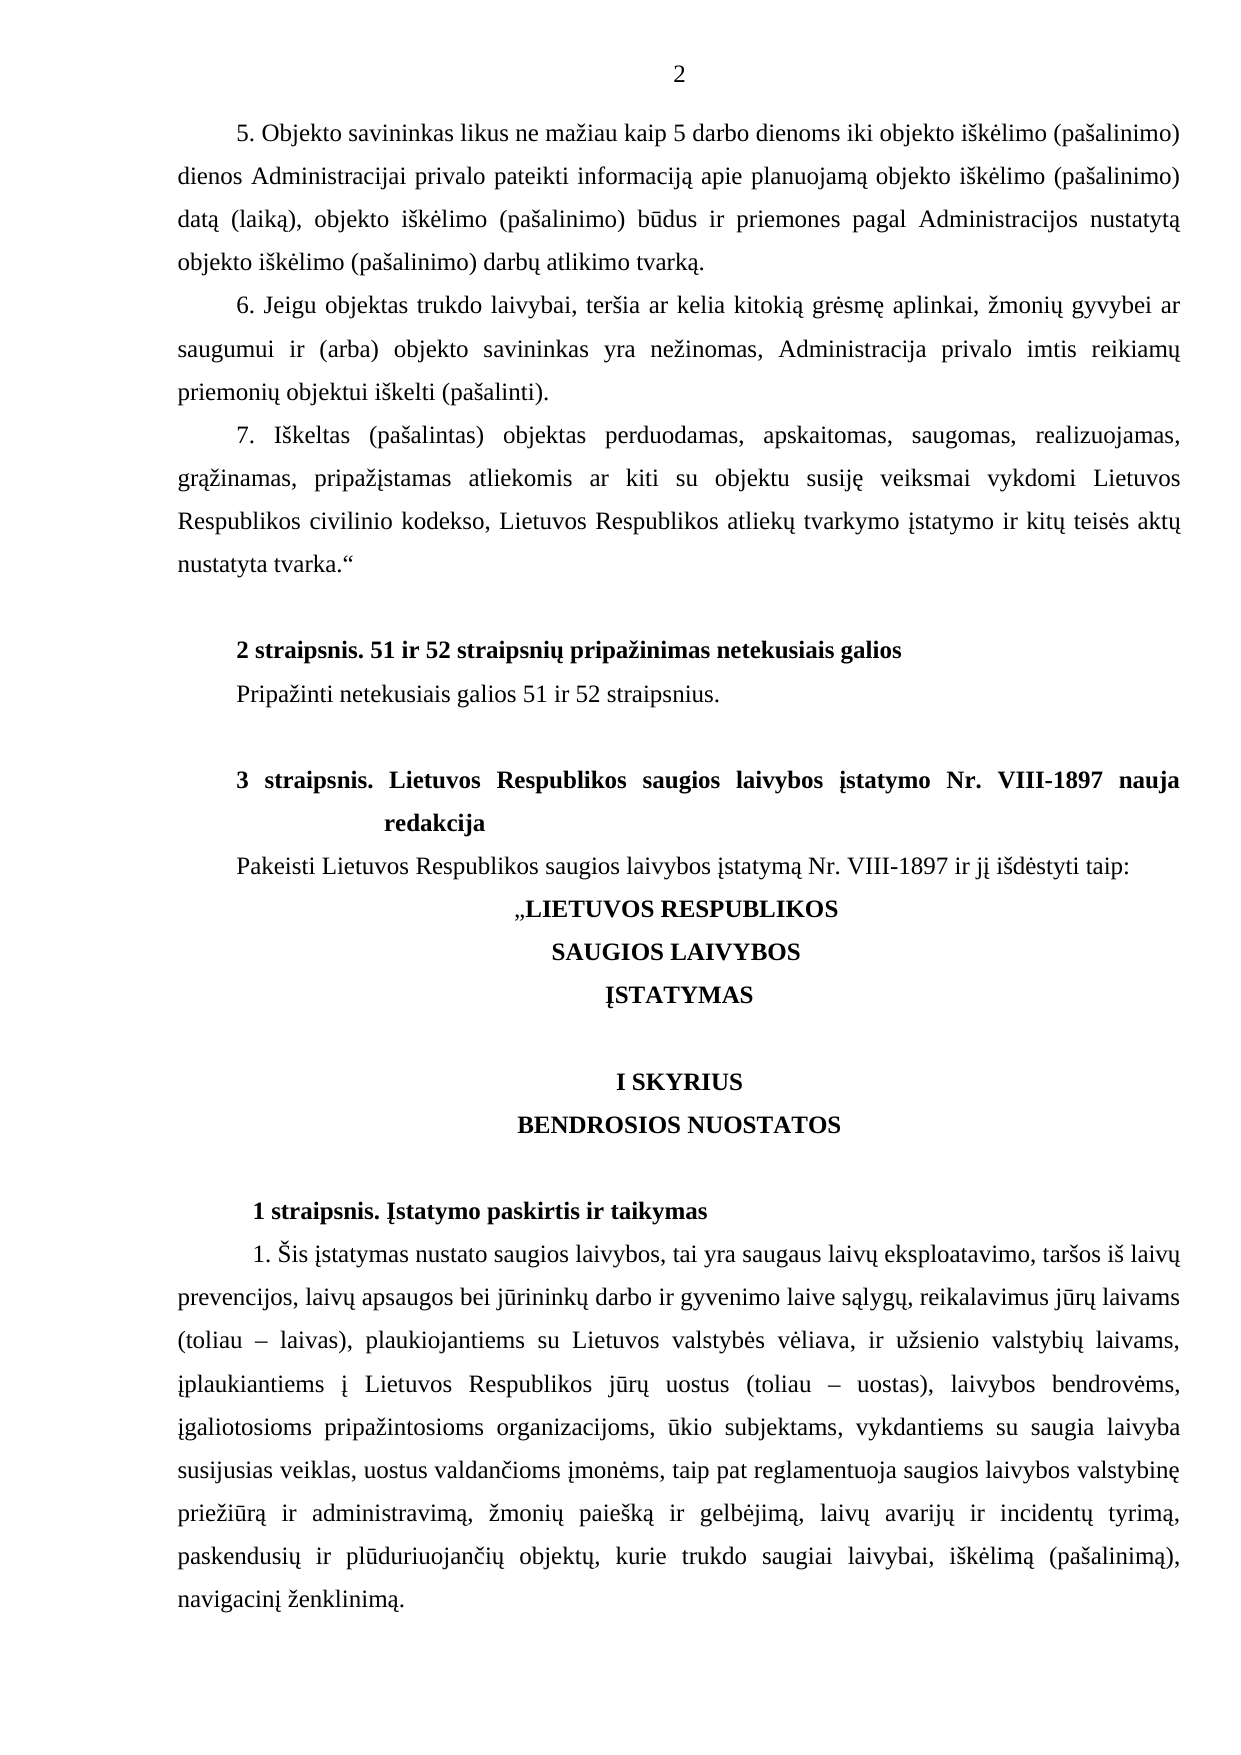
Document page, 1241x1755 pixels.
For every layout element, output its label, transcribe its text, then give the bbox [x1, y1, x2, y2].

text 1 straipsnis. Įstatymo paskirtis ir taikymas [177, 1196, 1181, 1225]
text 3 straipsnis. Lietuvos Respublikos saugios laivybos įstatymo Nr. VIII-1897 nauja redakcija [236, 765, 1181, 837]
text BENDROSIOS NUOSTATOS [177, 1110, 1181, 1139]
text 1. Šis įstatymas nustato saugios laivybos, tai yra saugaus laivų eksploatavimo, taršos iš laivų prevencijos, laivų apsaugos bei jūrininkų darbo ir gyvenimo laive sąlygų, reikalavimus jūrų laivams (toliau – laivas), plaukiojantiems su Lietuvos valstybės vėliava, ir užsienio valstybių laivams, įplaukiantiems į Lietuvos Respublikos jūrų uostus (toliau – uostas), laivybos bendrovėms, įgaliotosioms pripažintosioms organizacijoms, ūkio subjektams, vykdantiems su saugia laivyba susijusias veiklas, uostus valdančioms įmonėms, taip pat reglamentuoja saugios laivybos valstybinę priežiūrą ir administravimą, žmonių paiešką ir gelbėjimą, laivų avarijų ir incidentų tyrimą, paskendusių ir plūduriuojančių objektų, kurie trukdo saugiai laivybai, iškėlimą (pašalinimą), navigacinį ženklinimą. [177, 1239, 1181, 1613]
subtitle SAUGIOS LAIVYBOS [177, 937, 1181, 966]
subtitle „LIETUVOS RESPUBLIKOS [177, 894, 1181, 923]
text 5. Objekto savininkas likus ne mažiau kaip 5 darbo dienoms iki objekto iškėlimo (pašalinimo) dienos Administracijai privalo pateikti informaciją apie planuojamą objekto iškėlimo (pašalinimo) datą (laiką), objekto iškėlimo (pašalinimo) būdus ir priemones pagal Administracijos nustatytą objekto iškėlimo (pašalinimo) darbų atlikimo tvarką. [177, 118, 1181, 276]
text 7. Iškeltas (pašalintas) objektas perduodamas, apskaitomas, saugomas, realizuojamas, grąžinamas, pripažįstamas atliekomis ar kiti su objektu susiję veiksmai vykdomi Lietuvos Respublikos civilinio kodekso, Lietuvos Respublikos atliekų tvarkymo įstatymo ir kitų teisės aktų nustatyta tvarka.“ [177, 420, 1181, 578]
text Pripažinti netekusiais galios 51 ir 52 straipsnius. [236, 679, 1181, 707]
subtitle I SKYRIUS [177, 1067, 1181, 1096]
text 6. Jeigu objektas trukdo laivybai, teršia ar kelia kitokią grėsmę aplinkai, žmonių gyvybei ar saugumui ir (arba) objekto savininkas yra nežinomas, Administracija privalo imtis reikiamų priemonių objektui iškelti (pašalinti). [177, 291, 1181, 406]
subtitle ĮSTATYMAS [177, 981, 1181, 1009]
text Pakeisti Lietuvos Respublikos saugios laivybos įstatymą Nr. VIII-1897 ir jį išdėstyti taip: [236, 851, 1181, 880]
text 2 straipsnis. 51 ir 52 straipsnių pripažinimas netekusiais galios [236, 636, 1181, 664]
